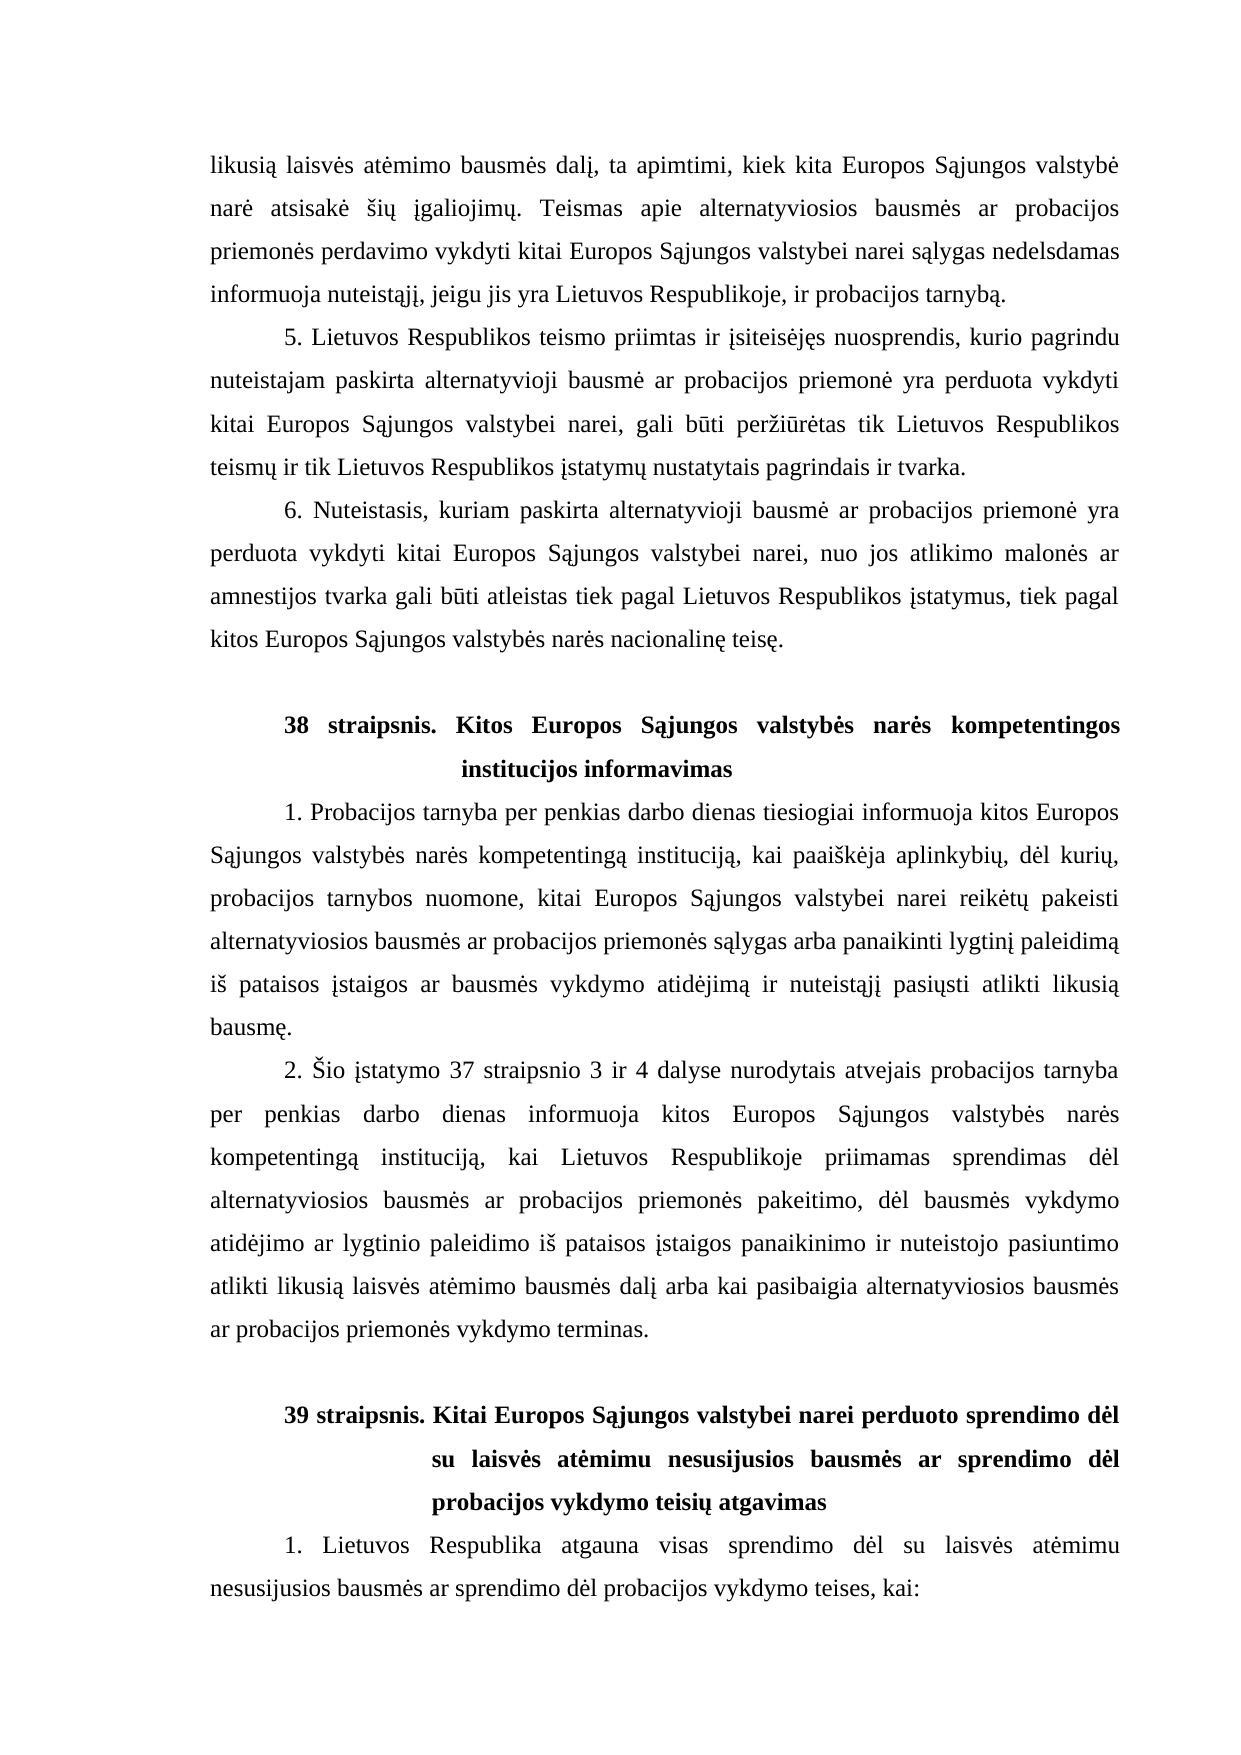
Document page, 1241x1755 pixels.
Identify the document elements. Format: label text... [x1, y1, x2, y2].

text likusią laisvės atėmimo bausmės dalį, ta apimtimi, kiek kita Europos Sąjungos valstybė narė atsisakė šių įgaliojimų. Teismas apie alternatyviosios bausmės ar probacijos priemonės perdavimo vykdyti kitai Europos Sąjungos valstybei narei sąlygas nedelsdamas informuoja nuteistąjį, jeigu jis yra Lietuvos Respublikoje, ir probacijos tarnybą. [210, 150, 1120, 308]
text 2. Šio įstatymo 37 straipsnio 3 ir 4 dalyse nurodytais atvejais probacijos tarnyba per penkias darbo dienas informuoja kitos Europos Sąjungos valstybės narės kompetentingą instituciją, kai Lietuvos Respublikoje priimamas sprendimas dėl alternatyviosios bausmės ar probacijos priemonės pakeitimo, dėl bausmės vykdymo atidėjimo ar lygtinio paleidimo iš pataisos įstaigos panaikinimo ir nuteistojo pasiuntimo atlikti likusią laisvės atėmimo bausmės dalį arba kai pasibaigia alternatyviosios bausmės ar probacijos priemonės vykdymo terminas. [210, 1056, 1120, 1343]
text 1. Lietuvos Respublika atgauna visas sprendimo dėl su laisvės atėmimu nesusijusios bausmės ar sprendimo dėl probacijos vykdymo teises, kai: [210, 1530, 1120, 1602]
text 39 straipsnis. Kitai Europos Sąjungos valstybei narei perduoto sprendimo dėl su laisvės atėmimu nesusijusios bausmės ar sprendimo dėl probacijos vykdymo teisių atgavimas [284, 1401, 1120, 1516]
text 6. Nuteistasis, kuriam paskirta alternatyvioji bausmė ar probacijos priemonė yra perduota vykdyti kitai Europos Sąjungos valstybei narei, nuo jos atlikimo malonės ar amnestijos tvarka gali būti atleistas tiek pagal Lietuvos Respublikos įstatymus, tiek pagal kitos Europos Sąjungos valstybės narės nacionalinę teisę. [210, 495, 1120, 653]
text 38 straipsnis. Kitos Europos Sąjungos valstybės narės kompetentingos institucijos informavimas [284, 711, 1120, 782]
text 1. Probacijos tarnyba per penkias darbo dienas tiesiogiai informuoja kitos Europos Sąjungos valstybės narės kompetentingą instituciją, kai paaiškėja aplinkybių, dėl kurių, probacijos tarnybos nuomone, kitai Europos Sąjungos valstybei narei reikėtų pakeisti alternatyviosios bausmės ar probacijos priemonės sąlygas arba panaikinti lygtinį paleidimą iš pataisos įstaigos ar bausmės vykdymo atidėjimą ir nuteistąjį pasiųsti atlikti likusią bausmę. [210, 797, 1120, 1041]
text 5. Lietuvos Respublikos teismo priimtas ir įsiteisėjęs nuosprendis, kurio pagrindu nuteistajam paskirta alternatyvioji bausmė ar probacijos priemonė yra perduota vykdyti kitai Europos Sąjungos valstybei narei, gali būti peržiūrėtas tik Lietuvos Respublikos teismų ir tik Lietuvos Respublikos įstatymų nustatytais pagrindais ir tvarka. [210, 322, 1120, 481]
